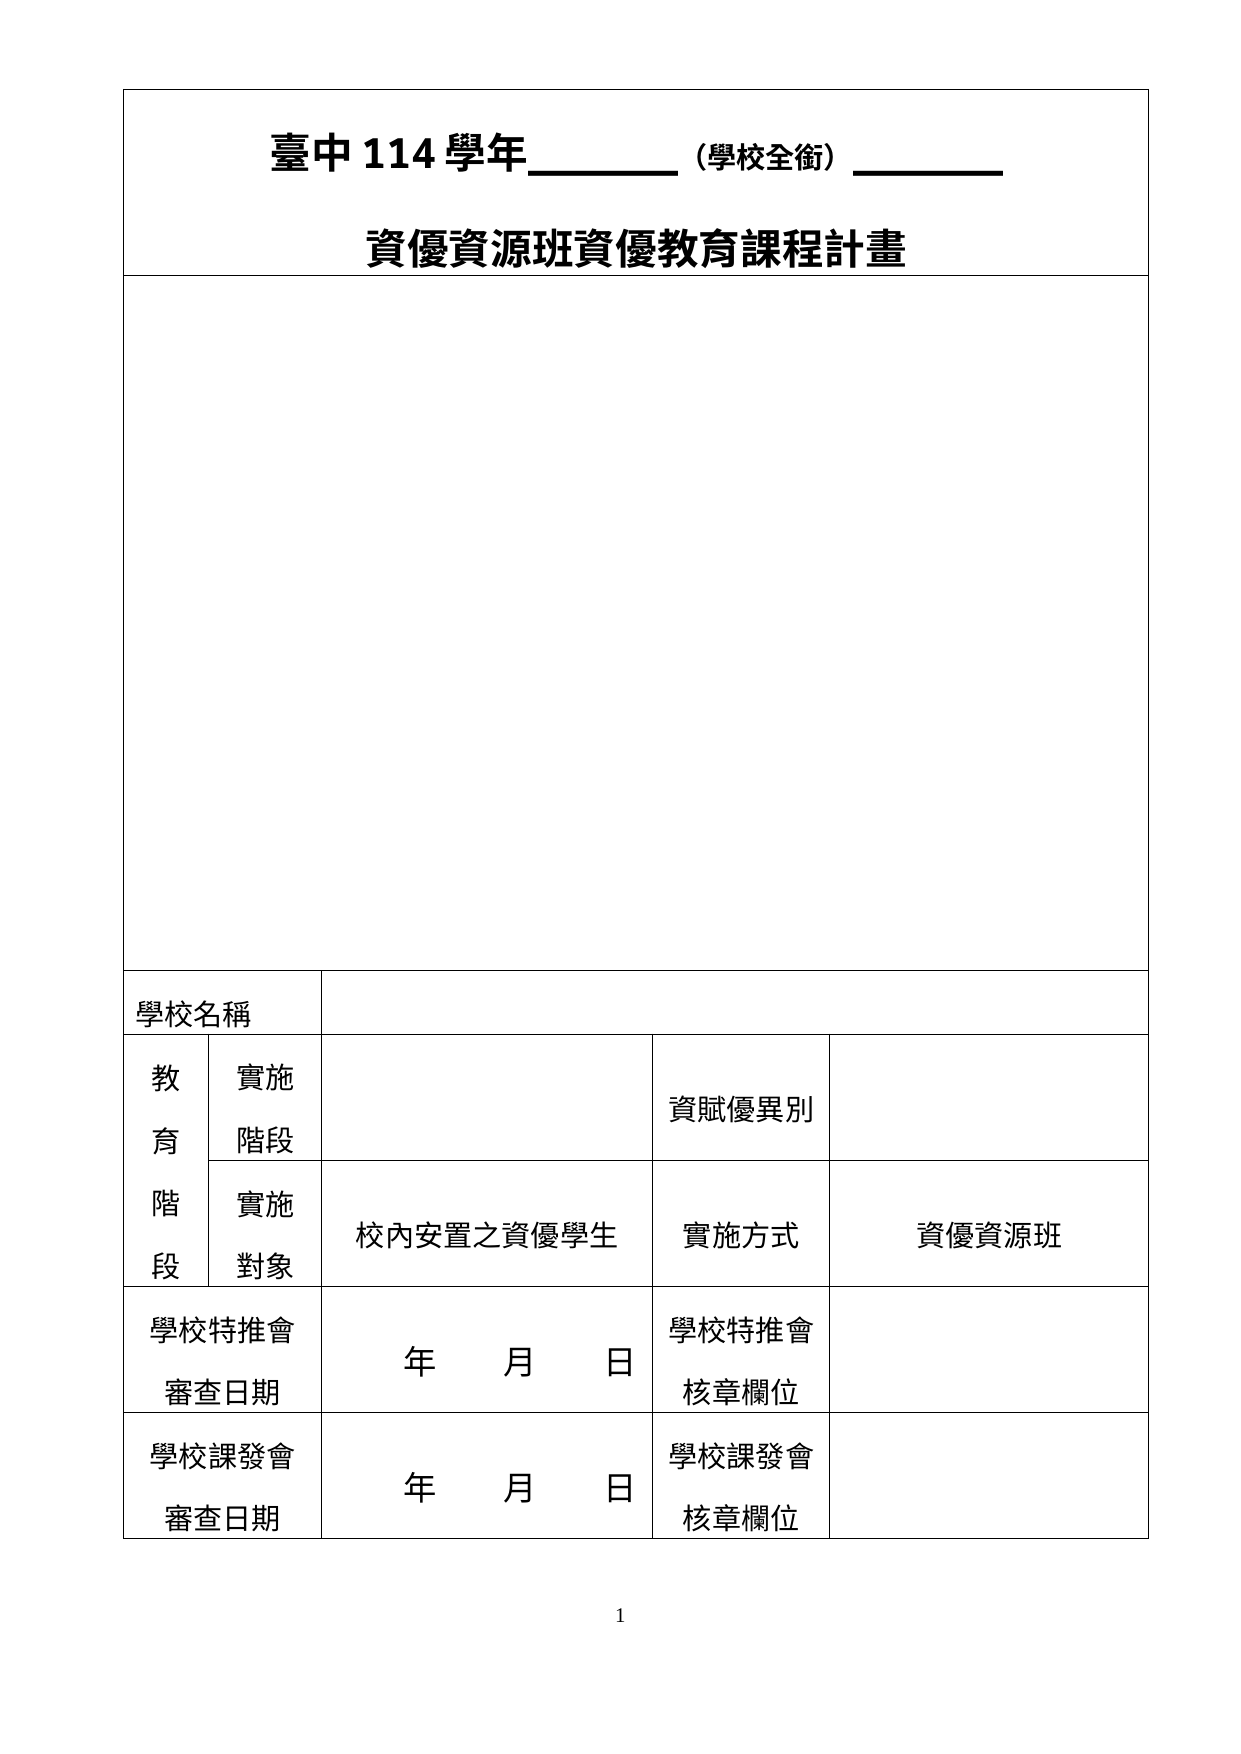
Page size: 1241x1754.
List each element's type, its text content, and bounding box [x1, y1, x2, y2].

table_cell [830, 1287, 1148, 1412]
table_cell 年 月 日 [322, 1413, 652, 1538]
table_cell 實施方式 [653, 1161, 829, 1286]
table_cell 學校名稱 [124, 971, 321, 1033]
table_cell 實施 對象 [209, 1161, 321, 1286]
table_cell 校內安置之資優學生 [322, 1161, 652, 1286]
table_cell [322, 1035, 652, 1159]
table_cell 學校課發會 審查日期 [124, 1413, 321, 1538]
table_cell [124, 276, 1148, 970]
table_cell [830, 1413, 1148, 1538]
table_header 臺中114學年______（學校全銜）______ 資優資源班資優教育課程計畫 [124, 90, 1148, 274]
table_cell 資優資源班 [830, 1161, 1148, 1286]
table_cell 學校特推會 審查日期 [124, 1287, 321, 1412]
table_cell 年 月 日 [322, 1287, 652, 1412]
table_cell [322, 971, 1148, 1033]
table_cell [830, 1035, 1148, 1159]
table_cell 教 育 階 段 [124, 1035, 208, 1286]
table_cell 學校特推會核章欄位 [653, 1287, 829, 1412]
table_cell 學校課發會核章欄位 [653, 1413, 829, 1538]
table_cell 資賦優異別 [653, 1035, 829, 1159]
table_cell 實施 階段 [209, 1035, 321, 1159]
